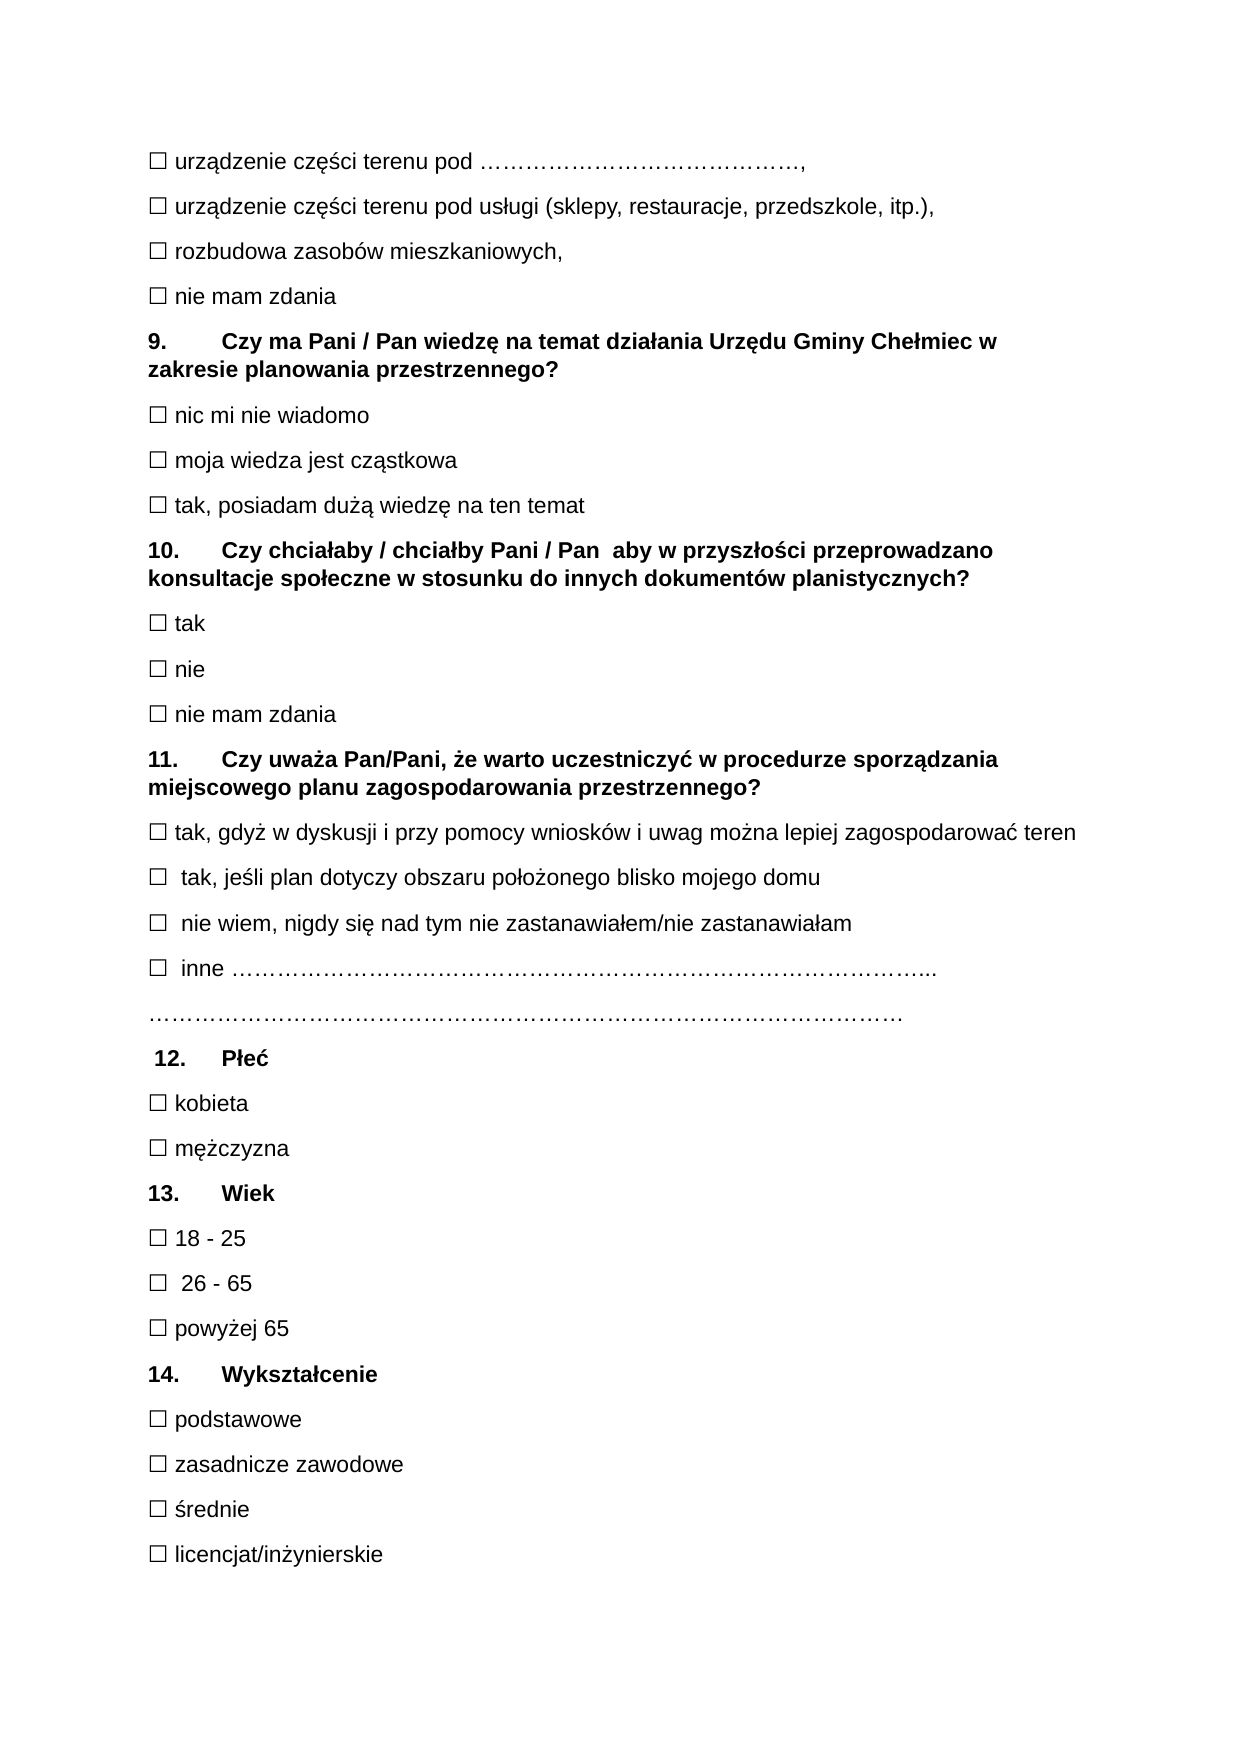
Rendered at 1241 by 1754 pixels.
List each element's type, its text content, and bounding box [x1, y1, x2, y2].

text ☐ podstawowe [148, 1406, 1093, 1432]
text ☐ tak, jeśli plan dotyczy obszaru położonego blisko mojego domu [148, 864, 1093, 891]
text 13. Wiek [148, 1180, 1093, 1206]
text ☐ nie mam zdania [148, 283, 1093, 309]
text ☐ 18 - 25 [148, 1225, 1093, 1252]
text ☐ powyżej 65 [148, 1315, 1093, 1342]
text ☐ tak, gdyż w dyskusji i przy pomocy wniosków i uwag można lepiej zagospodarować teren [148, 819, 1093, 846]
text 9. Czy ma Pani / Pan wiedzę na temat działania Urzędu Gminy Chełmiec w zakresie planowania przestrzennego? [148, 328, 1093, 383]
text ☐ nie [148, 656, 1093, 682]
text ……………………………………………………………………………………… [148, 1000, 1093, 1026]
text ☐ tak [148, 610, 1093, 637]
text 10. Czy chciałaby / chciałby Pani / Pan aby w przyszłości przeprowadzano konsultacje społeczne w stosunku do innych dokumentów planistycznych? [148, 537, 1093, 592]
text ☐ urządzenie części terenu pod usługi (sklepy, restauracje, przedszkole, itp.), [148, 193, 1093, 219]
text ☐ inne ………………………………………………………………………………... [148, 954, 1093, 981]
text ☐ licencjat/inżynierskie [148, 1541, 1093, 1567]
text ☐ urządzenie części terenu pod ……………………………………, [148, 148, 1093, 174]
text 14. Wykształcenie [148, 1361, 1093, 1387]
text ☐ moja wiedza jest cząstkowa [148, 447, 1093, 473]
text ☐ zasadnicze zawodowe [148, 1451, 1093, 1477]
text ☐ rozbudowa zasobów mieszkaniowych, [148, 238, 1093, 264]
text ☐ nie mam zdania [148, 701, 1093, 727]
text 12. Płeć [148, 1045, 1093, 1071]
text ☐ kobieta [148, 1090, 1093, 1116]
text ☐ mężczyzna [148, 1135, 1093, 1161]
text ☐ nie wiem, nigdy się nad tym nie zastanawiałem/nie zastanawiałam [148, 909, 1093, 936]
text ☐ nic mi nie wiadomo [148, 402, 1093, 428]
text ☐ tak, posiadam dużą wiedzę na ten temat [148, 492, 1093, 518]
text ☐ średnie [148, 1496, 1093, 1522]
text 11. Czy uważa Pan/Pani, że warto uczestniczyć w procedurze sporządzania miejscowego planu zagospodarowania przestrzennego? [148, 746, 1093, 801]
text ☐ 26 - 65 [148, 1270, 1093, 1297]
